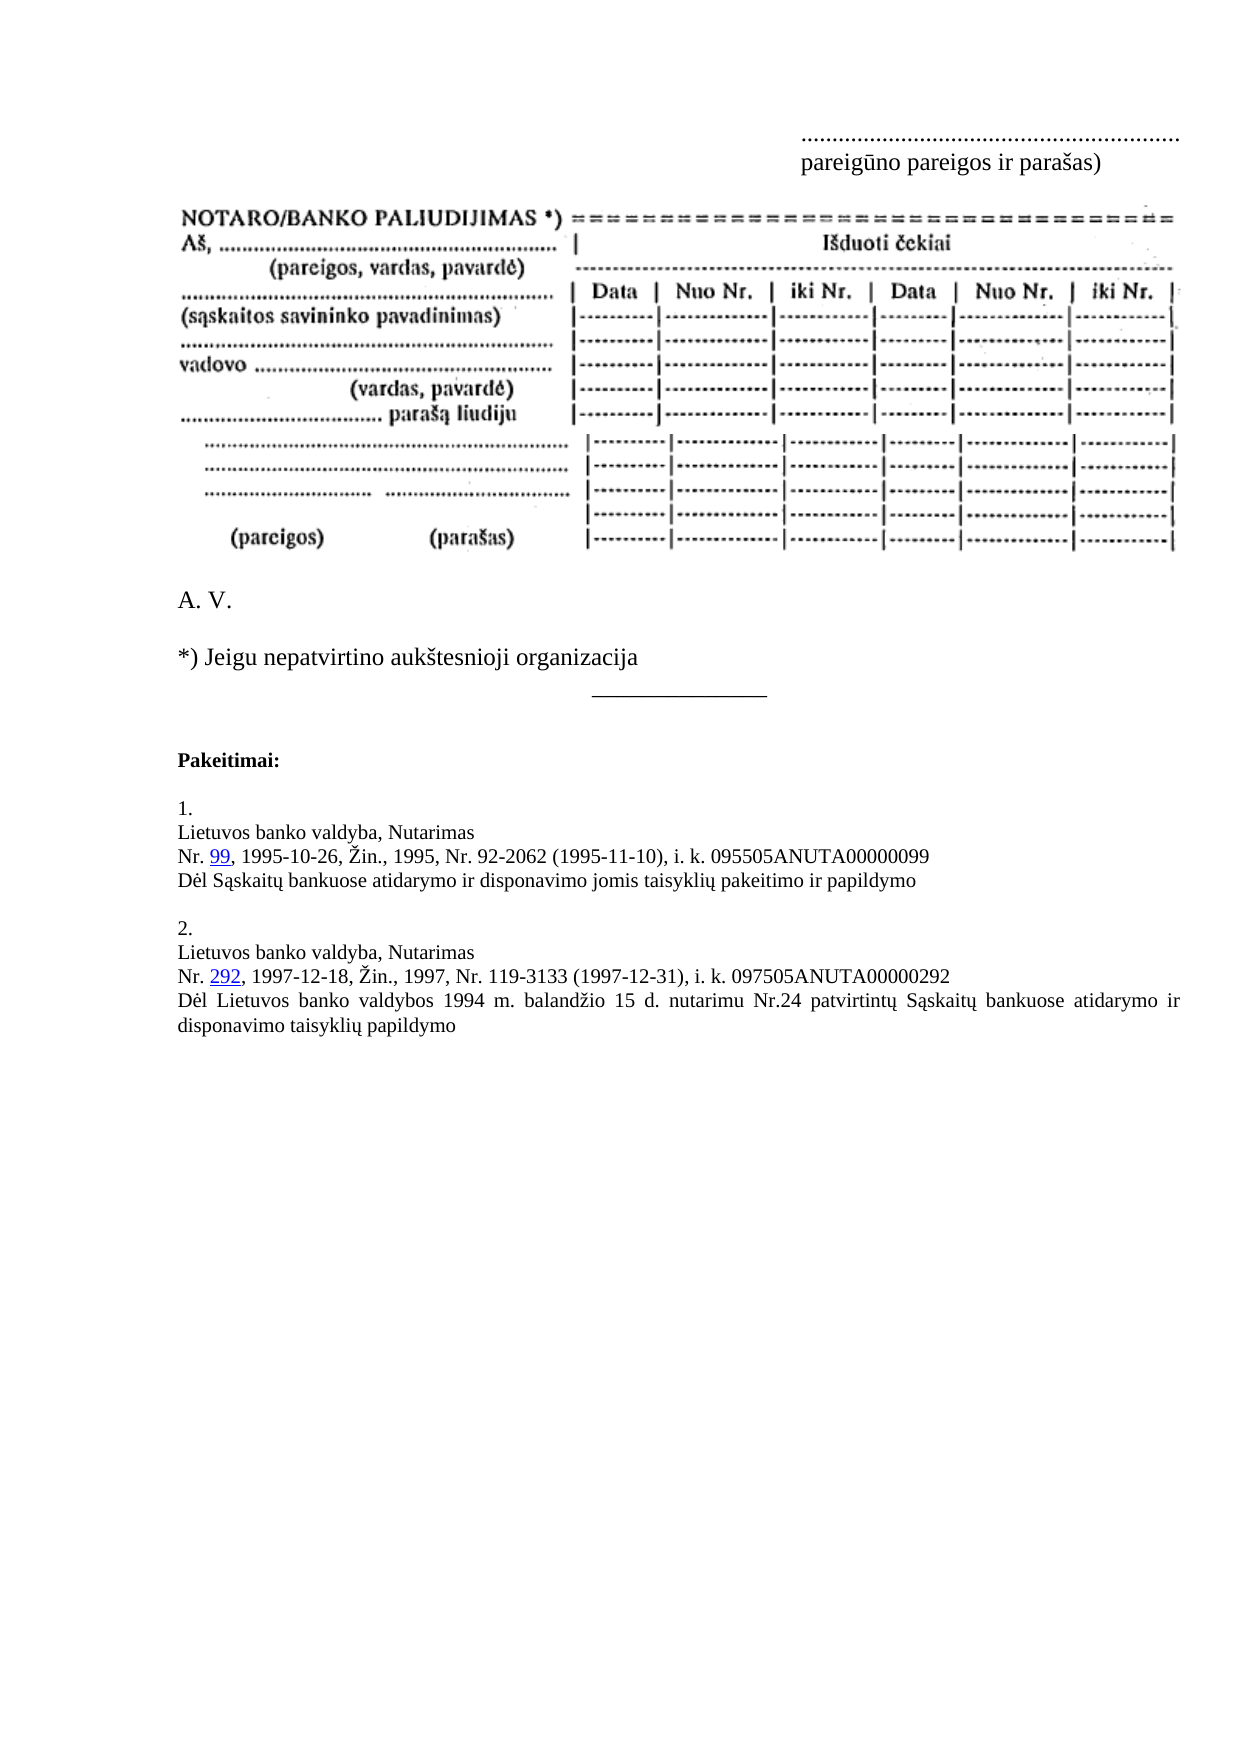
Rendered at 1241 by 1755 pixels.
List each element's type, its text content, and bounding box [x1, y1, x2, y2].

text Dėl Sąskaitų bankuose atidarymo ir disponavimo jomis taisyklių pakeitimo ir papildymo [177, 868, 1181, 892]
text Nr. 292, 1997-12-18, Žin., 1997, Nr. 119-3133 (1997-12-31), i. k. 097505ANUTA00000292 [177, 964, 1181, 988]
text . [177, 118, 1181, 147]
text A. V. [177, 585, 1181, 613]
text Lietuvos banko valdyba, Nutarimas [177, 820, 1181, 844]
text Dėl Lietuvos banko valdybos 1994 m. balandžio 15 d. nutarimu Nr.24 patvirtintų Sąskaitų bankuose atidarymo ir disponavimo taisyklių papildymo [177, 988, 1181, 1037]
text pareigūno pareigos ir parašas) [177, 147, 1181, 176]
text *) Jeigu nepatvirtino aukštesnioji organizacija [177, 642, 1181, 671]
text 1. [177, 796, 1181, 820]
text ______________ [177, 671, 1181, 700]
text Pakeitimai: [177, 748, 1181, 772]
text Nr. 99, 1995-10-26, Žin., 1995, Nr. 92-2062 (1995-11-10), i. k. 095505ANUTA00000099 [177, 844, 1181, 868]
text 2. [177, 916, 1181, 940]
text Lietuvos banko valdyba, Nutarimas [177, 940, 1181, 964]
